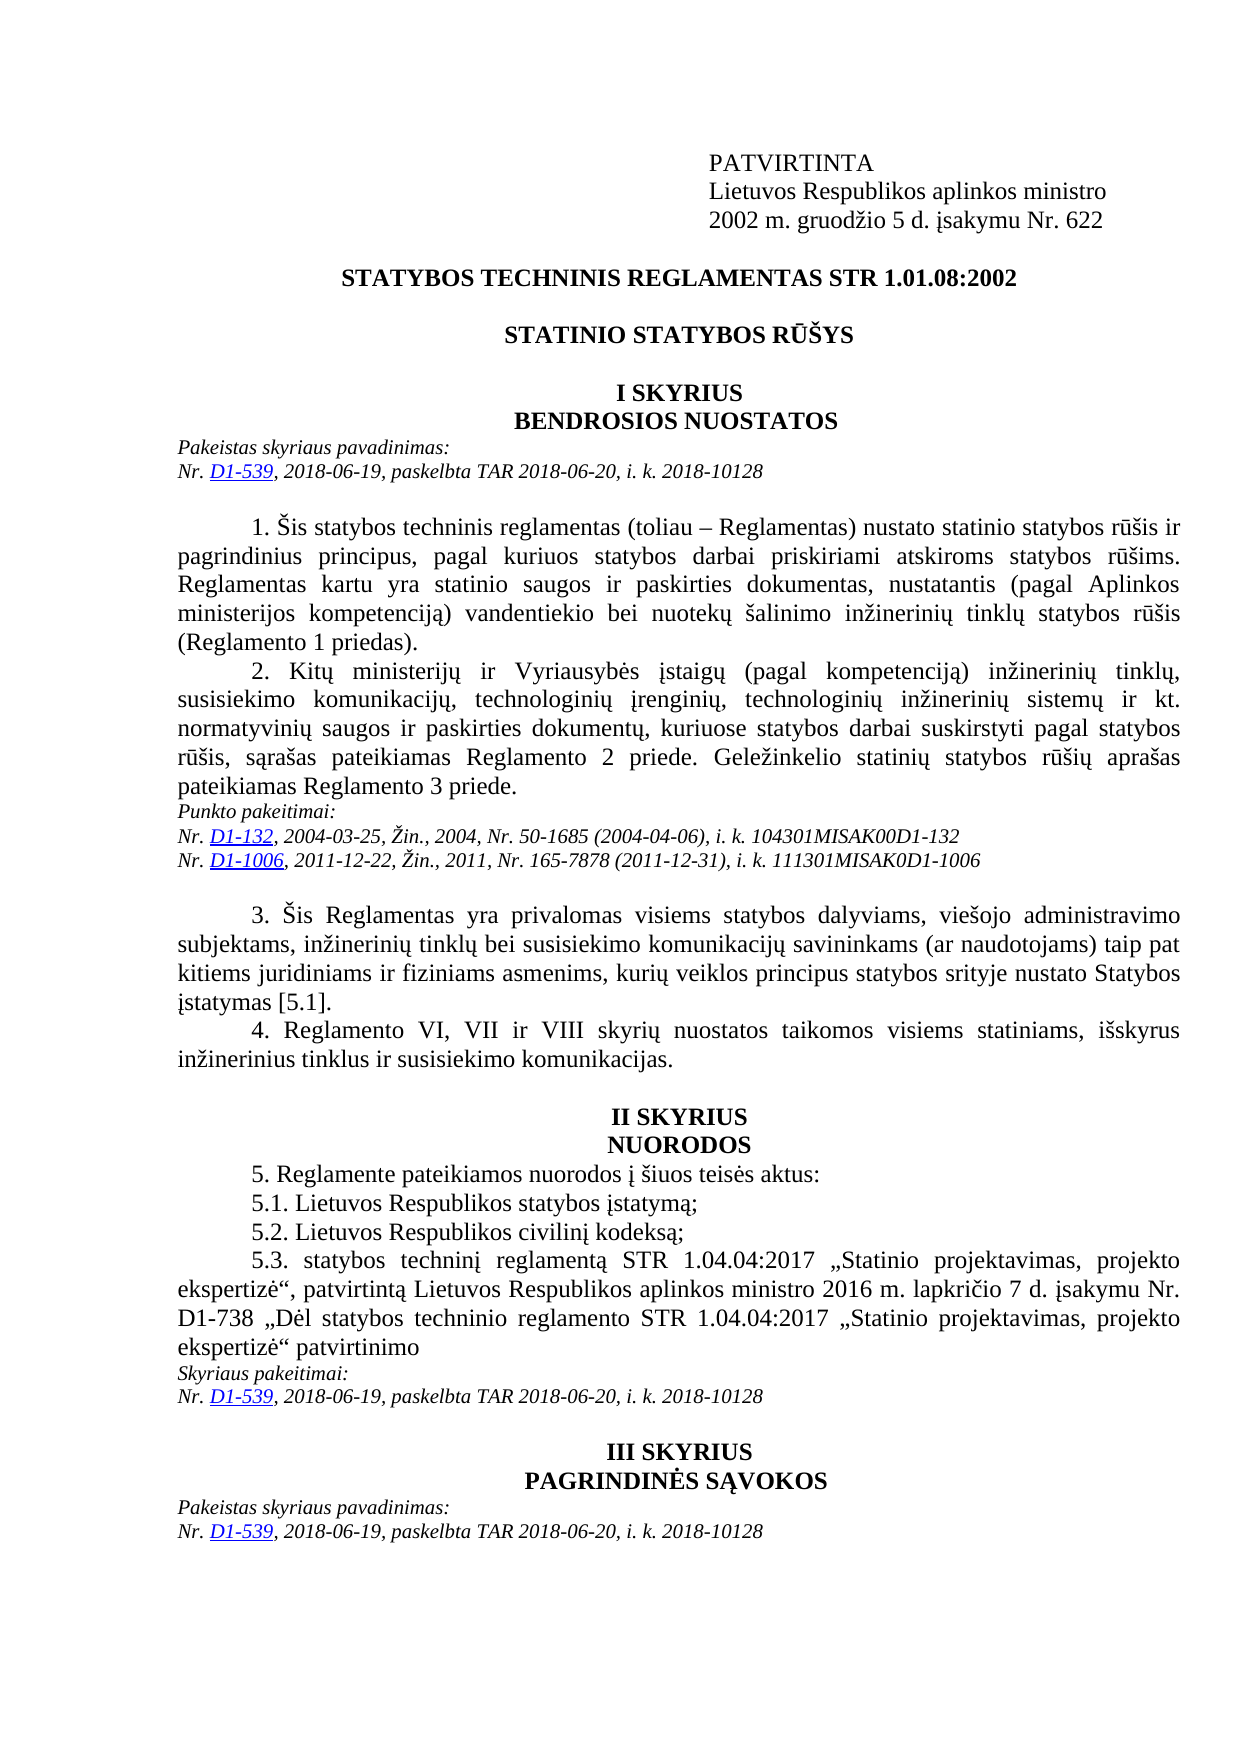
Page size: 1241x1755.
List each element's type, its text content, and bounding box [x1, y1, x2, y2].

text Skyriaus pakeitimai: [177, 1360, 1181, 1384]
text Nr. D1-132, 2004-03-25, Žin., 2004, Nr. 50-1685 (2004-04-06), i. k. 104301MISAK00D1-132 [177, 823, 1181, 848]
text STATINIO STATYBOS RŪŠYS [177, 320, 1181, 349]
text Nr. D1-539, 2018-06-19, paskelbta TAR 2018-06-20, i. k. 2018-10128 [177, 1519, 1181, 1543]
text III SKYRIUS [177, 1437, 1181, 1466]
text II SKYRIUS [177, 1102, 1181, 1130]
text Nr. D1-539, 2018-06-19, paskelbta TAR 2018-06-20, i. k. 2018-10128 [177, 459, 1181, 483]
text 5.3. statybos techninį reglamentą STR 1.04.04:2017 „Statinio projektavimas, projekto ekspertizė“, patvirtintą Lietuvos Respublikos aplinkos ministro 2016 m. lapkričio 7 d. įsakymu Nr. D1-738 „Dėl statybos techninio reglamento STR 1.04.04:2017 „Statinio projektavimas, projekto ekspertizė“ patvirtinimo [177, 1245, 1181, 1360]
text 2002 m. gruodžio 5 d. įsakymu Nr. 622 [177, 205, 1181, 234]
text 4. Reglamento VI, VII ir VIII skyrių nuostatos taikomos visiems statiniams, išskyrus inžinerinius tinklus ir susisiekimo komunikacijas. [177, 1015, 1181, 1073]
text 5.1. Lietuvos Respublikos statybos įstatymą; [177, 1188, 1181, 1217]
text 2. Kitų ministerijų ir Vyriausybės įstaigų (pagal kompetenciją) inžinerinių tinklų, susisiekimo komunikacijų, technologinių įrenginių, technologinių inžinerinių sistemų ir kt. normatyvinių saugos ir paskirties dokumentų, kuriuose statybos darbai suskirstyti pagal statybos rūšis, sąrašas pateikiamas Reglamento 2 priede. Geležinkelio statinių statybos rūšių aprašas pateikiamas Reglamento 3 priede. [177, 656, 1181, 799]
text 5. Reglamente pateikiamos nuorodos į šiuos teisės aktus: [177, 1159, 1181, 1188]
text NUORODOS [177, 1130, 1181, 1159]
text Nr. D1-539, 2018-06-19, paskelbta TAR 2018-06-20, i. k. 2018-10128 [177, 1384, 1181, 1408]
text Lietuvos Respublikos aplinkos ministro [177, 176, 1181, 205]
text Pakeistas skyriaus pavadinimas: [177, 1495, 1181, 1519]
text PAGRINDINĖS SĄVOKOS [177, 1466, 1181, 1495]
text 1. Šis statybos techninis reglamentas (toliau – Reglamentas) nustato statinio statybos rūšis ir pagrindinius principus, pagal kuriuos statybos darbai priskiriami atskiroms statybos rūšims. Reglamentas kartu yra statinio saugos ir paskirties dokumentas, nustatantis (pagal Aplinkos ministerijos kompetenciją) vandentiekio bei nuotekų šalinimo inžinerinių tinklų statybos rūšis (Reglamento 1 priedas). [177, 512, 1181, 656]
text 3. Šis Reglamentas yra privalomas visiems statybos dalyviams, viešojo administravimo subjektams, inžinerinių tinklų bei susisiekimo komunikacijų savininkams (ar naudotojams) taip pat kitiems juridiniams ir fiziniams asmenims, kurių veiklos principus statybos srityje nustato Statybos įstatymas [5.1]. [177, 900, 1181, 1015]
text BENDROSIOS NUOSTATOS [177, 406, 1181, 435]
text Punkto pakeitimai: [177, 799, 1181, 823]
text STATYBOS TECHNINIS REGLAMENTAS STR 1.01.08:2002 [177, 263, 1181, 291]
text Nr. D1-1006, 2011-12-22, Žin., 2011, Nr. 165-7878 (2011-12-31), i. k. 111301MISAK0D1-1006 [177, 848, 1181, 872]
text 5.2. Lietuvos Respublikos civilinį kodeksą; [177, 1217, 1181, 1245]
text I SKYRIUS [177, 378, 1181, 406]
text PATVIRTINTA [709, 148, 1181, 176]
text Pakeistas skyriaus pavadinimas: [177, 435, 1181, 459]
